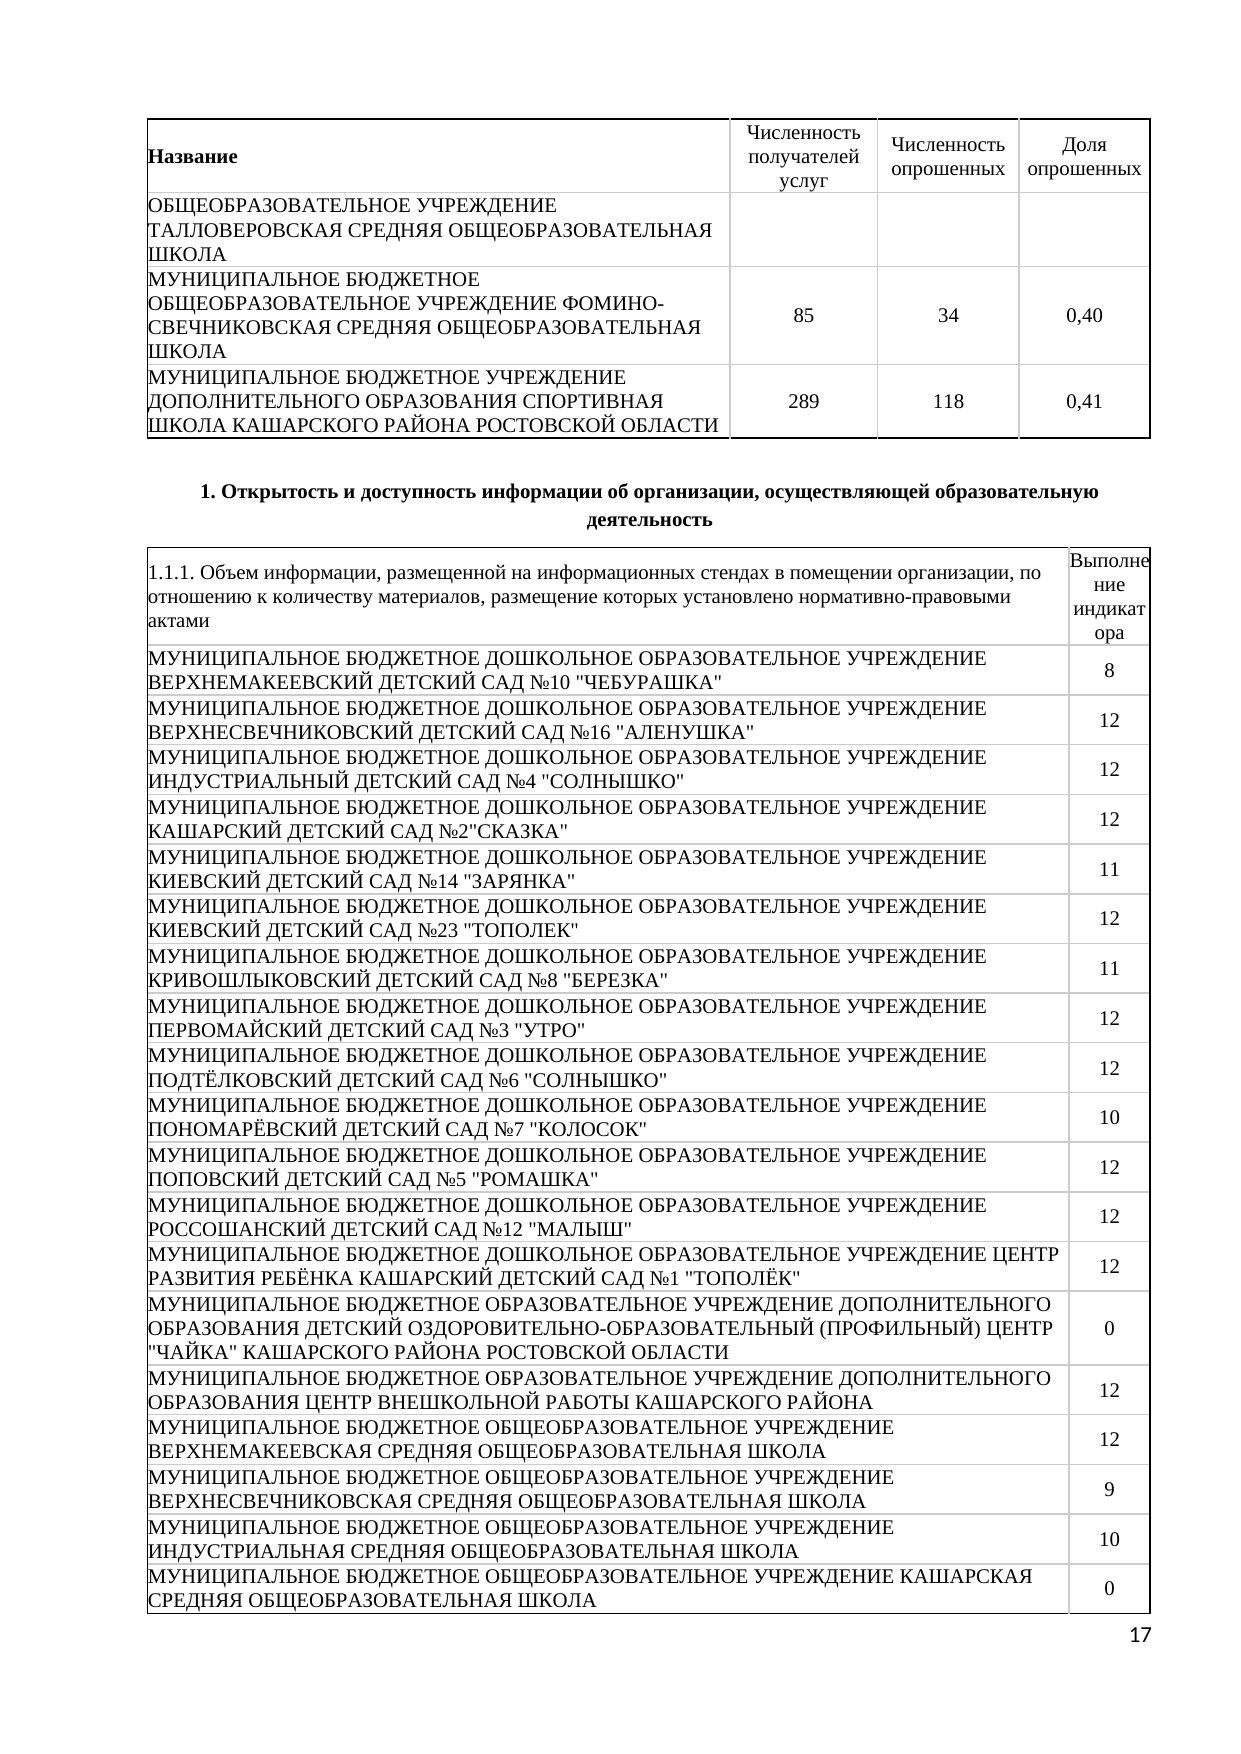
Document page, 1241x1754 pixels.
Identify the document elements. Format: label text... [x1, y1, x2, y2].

table_cell 0,40 [1020, 267, 1149, 363]
table_cell 9 [1070, 1465, 1149, 1513]
table_header Выполнение индикатора [1070, 548, 1149, 644]
table_cell ОБЩЕОБРАЗОВАТЕЛЬНОЕ УЧРЕЖДЕНИЕ ТАЛЛОВЕРОВСКАЯ СРЕДНЯЯ ОБЩЕОБРАЗОВАТЕЛЬНАЯ ШКОЛА [148, 193, 729, 266]
table_cell 12 [1070, 795, 1149, 843]
table_cell МУНИЦИПАЛЬНОЕ БЮДЖЕТНОЕ УЧРЕЖДЕНИЕ ДОПОЛНИТЕЛЬНОГО ОБРАЗОВАНИЯ СПОРТИВНАЯ ШКОЛА КАШАРСКОГО РАЙОНА РОСТОВСКОЙ ОБЛАСТИ [148, 365, 729, 437]
table_cell [878, 193, 1018, 266]
table_cell МУНИЦИПАЛЬНОЕ БЮДЖЕТНОЕ ДОШКОЛЬНОЕ ОБРАЗОВАТЕЛЬНОЕ УЧРЕЖДЕНИЕ ВЕРХНЕСВЕЧНИКОВСКИЙ ДЕТСКИЙ САД №16 "АЛЕНУШКА" [148, 696, 1068, 744]
table_header Численность опрошенных [878, 120, 1018, 192]
table_cell 11 [1070, 944, 1149, 992]
table_cell МУНИЦИПАЛЬНОЕ БЮДЖЕТНОЕ ОБЩЕОБРАЗОВАТЕЛЬНОЕ УЧРЕЖДЕНИЕ КАШАРСКАЯ СРЕДНЯЯ ОБЩЕОБРАЗОВАТЕЛЬНАЯ ШКОЛА [148, 1565, 1068, 1612]
table_cell 0 [1070, 1292, 1149, 1364]
table_header Численность получателей услуг [731, 120, 877, 192]
table_cell 34 [878, 267, 1018, 363]
table_cell 12 [1070, 745, 1149, 793]
text 1. Открытость и доступность информации об организации, осуществляющей образовательную деятельность [148, 479, 1152, 531]
table_cell 85 [731, 267, 877, 363]
table_cell МУНИЦИПАЛЬНОЕ БЮДЖЕТНОЕ ДОШКОЛЬНОЕ ОБРАЗОВАТЕЛЬНОЕ УЧРЕЖДЕНИЕ ВЕРХНЕМАКЕЕВСКИЙ ДЕТСКИЙ САД №10 "ЧЕБУРАШКА" [148, 646, 1068, 694]
table_cell МУНИЦИПАЛЬНОЕ БЮДЖЕТНОЕ ДОШКОЛЬНОЕ ОБРАЗОВАТЕЛЬНОЕ УЧРЕЖДЕНИЕ ПОДТЁЛКОВСКИЙ ДЕТСКИЙ САД №6 "СОЛНЫШКО" [148, 1043, 1068, 1092]
table_cell 10 [1070, 1093, 1149, 1141]
table_cell 11 [1070, 845, 1149, 893]
table_cell МУНИЦИПАЛЬНОЕ БЮДЖЕТНОЕ ДОШКОЛЬНОЕ ОБРАЗОВАТЕЛЬНОЕ УЧРЕЖДЕНИЕ ЦЕНТР РАЗВИТИЯ РЕБЁНКА КАШАРСКИЙ ДЕТСКИЙ САД №1 "ТОПОЛЁК" [148, 1242, 1068, 1290]
table_cell МУНИЦИПАЛЬНОЕ БЮДЖЕТНОЕ ОБЩЕОБРАЗОВАТЕЛЬНОЕ УЧРЕЖДЕНИЕ ВЕРХНЕСВЕЧНИКОВСКАЯ СРЕДНЯЯ ОБЩЕОБРАЗОВАТЕЛЬНАЯ ШКОЛА [148, 1465, 1068, 1513]
table_cell 12 [1070, 1143, 1149, 1191]
table_cell 0,41 [1020, 365, 1149, 437]
table_cell МУНИЦИПАЛЬНОЕ БЮДЖЕТНОЕ ДОШКОЛЬНОЕ ОБРАЗОВАТЕЛЬНОЕ УЧРЕЖДЕНИЕ КАШАРСКИЙ ДЕТСКИЙ САД №2"СКАЗКА" [148, 795, 1068, 843]
table_cell [731, 193, 877, 266]
table_header Доля опрошенных [1020, 120, 1149, 192]
table_cell 12 [1070, 1193, 1149, 1241]
table_cell 12 [1070, 696, 1149, 744]
table_cell 12 [1070, 1043, 1149, 1092]
table_cell 118 [878, 365, 1018, 437]
table_header 1.1.1. Объем информации, размещенной на информационных стендах в помещении организации, по отношению к количеству материалов, размещение которых установлено нормативно-правовыми актами [148, 548, 1068, 644]
table_cell МУНИЦИПАЛЬНОЕ БЮДЖЕТНОЕ ДОШКОЛЬНОЕ ОБРАЗОВАТЕЛЬНОЕ УЧРЕЖДЕНИЕ ПОНОМАРЁВСКИЙ ДЕТСКИЙ САД №7 "КОЛОСОК" [148, 1093, 1068, 1141]
table_cell 0 [1070, 1565, 1149, 1612]
table_cell МУНИЦИПАЛЬНОЕ БЮДЖЕТНОЕ ОБРАЗОВАТЕЛЬНОЕ УЧРЕЖДЕНИЕ ДОПОЛНИТЕЛЬНОГО ОБРАЗОВАНИЯ ДЕТСКИЙ ОЗДОРОВИТЕЛЬНО-ОБРАЗОВАТЕЛЬНЫЙ (ПРОФИЛЬНЫЙ) ЦЕНТР "ЧАЙКА" КАШАРСКОГО РАЙОНА РОСТОВСКОЙ ОБЛАСТИ [148, 1292, 1068, 1364]
table_cell МУНИЦИПАЛЬНОЕ БЮДЖЕТНОЕ ДОШКОЛЬНОЕ ОБРАЗОВАТЕЛЬНОЕ УЧРЕЖДЕНИЕ КИЕВСКИЙ ДЕТСКИЙ САД №14 "ЗАРЯНКА" [148, 845, 1068, 893]
table_cell МУНИЦИПАЛЬНОЕ БЮДЖЕТНОЕ ДОШКОЛЬНОЕ ОБРАЗОВАТЕЛЬНОЕ УЧРЕЖДЕНИЕ ПЕРВОМАЙСКИЙ ДЕТСКИЙ САД №3 "УТРО" [148, 994, 1068, 1042]
table_cell МУНИЦИПАЛЬНОЕ БЮДЖЕТНОЕ ОБЩЕОБРАЗОВАТЕЛЬНОЕ УЧРЕЖДЕНИЕ ФОМИНО-СВЕЧНИКОВСКАЯ СРЕДНЯЯ ОБЩЕОБРАЗОВАТЕЛЬНАЯ ШКОЛА [148, 267, 729, 363]
table_cell МУНИЦИПАЛЬНОЕ БЮДЖЕТНОЕ ДОШКОЛЬНОЕ ОБРАЗОВАТЕЛЬНОЕ УЧРЕЖДЕНИЕ КИЕВСКИЙ ДЕТСКИЙ САД №23 "ТОПОЛЕК" [148, 895, 1068, 942]
table_cell 8 [1070, 646, 1149, 694]
table_cell МУНИЦИПАЛЬНОЕ БЮДЖЕТНОЕ ДОШКОЛЬНОЕ ОБРАЗОВАТЕЛЬНОЕ УЧРЕЖДЕНИЕ ИНДУСТРИАЛЬНЫЙ ДЕТСКИЙ САД №4 "СОЛНЫШКО" [148, 745, 1068, 793]
table_cell МУНИЦИПАЛЬНОЕ БЮДЖЕТНОЕ ДОШКОЛЬНОЕ ОБРАЗОВАТЕЛЬНОЕ УЧРЕЖДЕНИЕ РОССОШАНСКИЙ ДЕТСКИЙ САД №12 "МАЛЫШ" [148, 1193, 1068, 1241]
table_header Название [148, 120, 729, 192]
table_cell МУНИЦИПАЛЬНОЕ БЮДЖЕТНОЕ ОБРАЗОВАТЕЛЬНОЕ УЧРЕЖДЕНИЕ ДОПОЛНИТЕЛЬНОГО ОБРАЗОВАНИЯ ЦЕНТР ВНЕШКОЛЬНОЙ РАБОТЫ КАШАРСКОГО РАЙОНА [148, 1366, 1068, 1414]
table_cell 289 [731, 365, 877, 437]
table_cell 12 [1070, 1415, 1149, 1463]
table_cell МУНИЦИПАЛЬНОЕ БЮДЖЕТНОЕ ОБЩЕОБРАЗОВАТЕЛЬНОЕ УЧРЕЖДЕНИЕ ВЕРХНЕМАКЕЕВСКАЯ СРЕДНЯЯ ОБЩЕОБРАЗОВАТЕЛЬНАЯ ШКОЛА [148, 1415, 1068, 1463]
table_cell 10 [1070, 1515, 1149, 1563]
table_cell МУНИЦИПАЛЬНОЕ БЮДЖЕТНОЕ ДОШКОЛЬНОЕ ОБРАЗОВАТЕЛЬНОЕ УЧРЕЖДЕНИЕ ПОПОВСКИЙ ДЕТСКИЙ САД №5 "РОМАШКА" [148, 1143, 1068, 1191]
table_cell МУНИЦИПАЛЬНОЕ БЮДЖЕТНОЕ ДОШКОЛЬНОЕ ОБРАЗОВАТЕЛЬНОЕ УЧРЕЖДЕНИЕ КРИВОШЛЫКОВСКИЙ ДЕТСКИЙ САД №8 "БЕРЕЗКА" [148, 944, 1068, 992]
table_cell 12 [1070, 1366, 1149, 1414]
table_cell МУНИЦИПАЛЬНОЕ БЮДЖЕТНОЕ ОБЩЕОБРАЗОВАТЕЛЬНОЕ УЧРЕЖДЕНИЕ ИНДУСТРИАЛЬНАЯ СРЕДНЯЯ ОБЩЕОБРАЗОВАТЕЛЬНАЯ ШКОЛА [148, 1515, 1068, 1563]
table_cell 12 [1070, 994, 1149, 1042]
table_cell 12 [1070, 1242, 1149, 1290]
table_cell 12 [1070, 895, 1149, 942]
table_cell [1020, 193, 1149, 266]
